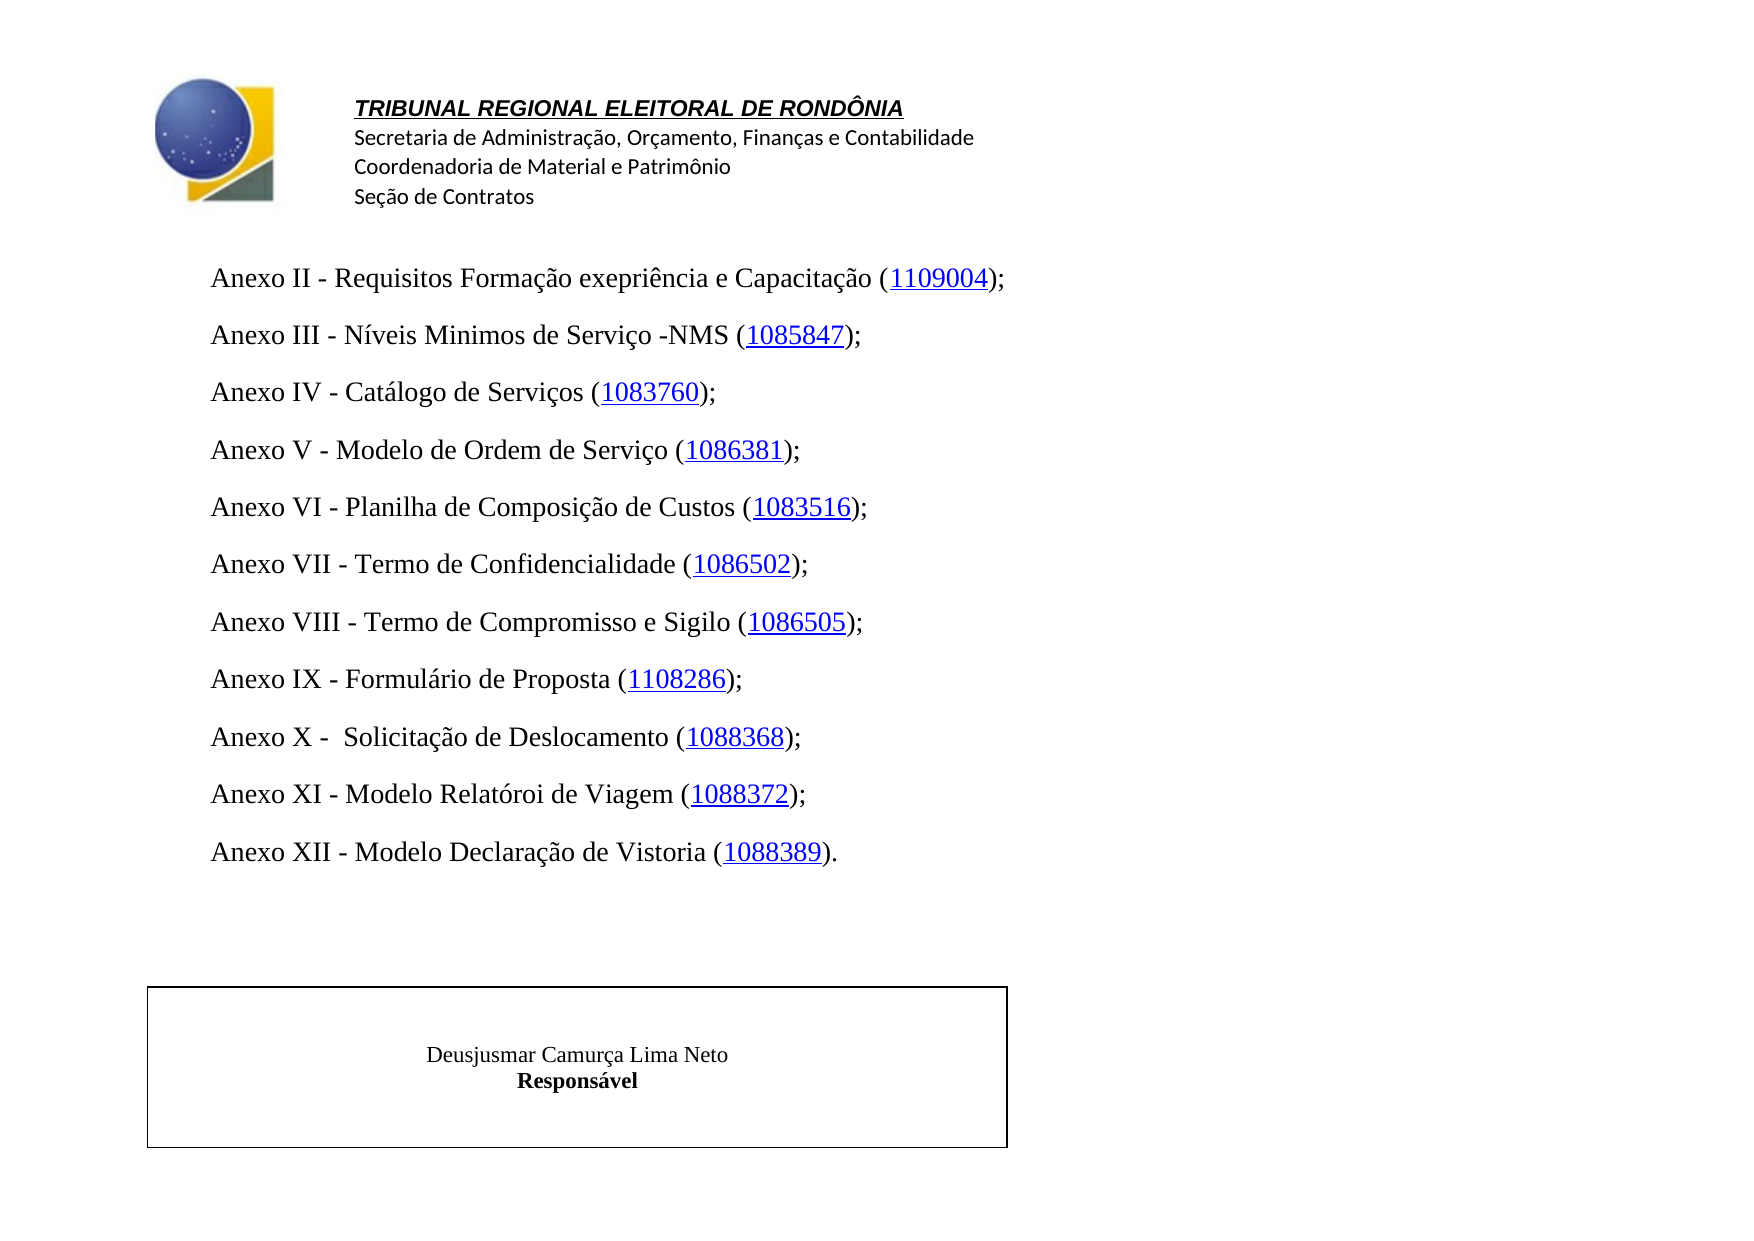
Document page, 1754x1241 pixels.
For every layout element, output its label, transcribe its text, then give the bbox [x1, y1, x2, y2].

table_header Deusjusmar Camurça Lima Neto Responsável [148, 988, 1006, 1146]
text Anexo II - Requisitos Formação exepriência e Capacitação (1109004); [210, 261, 1594, 293]
text Anexo IV - Catálogo de Serviços (1083760); [210, 375, 1594, 408]
text Anexo VIII - Termo de Compromisso e Sigilo (1086505); [210, 605, 1594, 637]
text Anexo VII - Termo de Confidencialidade (1086502); [210, 548, 1594, 580]
text Anexo III - Níveis Minimos de Serviço -NMS (1085847); [210, 318, 1594, 350]
text Anexo IX - Formulário de Proposta (1108286); [210, 662, 1594, 695]
text Anexo VI - Planilha de Composição de Custos (1083516); [210, 490, 1594, 523]
text Anexo XI - Modelo Relatóroi de Viagem (1088372); [210, 777, 1594, 809]
text Anexo XII - Modelo Declaração de Vistoria (1088389). [210, 834, 1594, 867]
text Anexo X - Solicitação de Deslocamento (1088368); [210, 720, 1594, 752]
text Anexo V - Modelo de Ordem de Serviço (1086381); [210, 433, 1594, 465]
